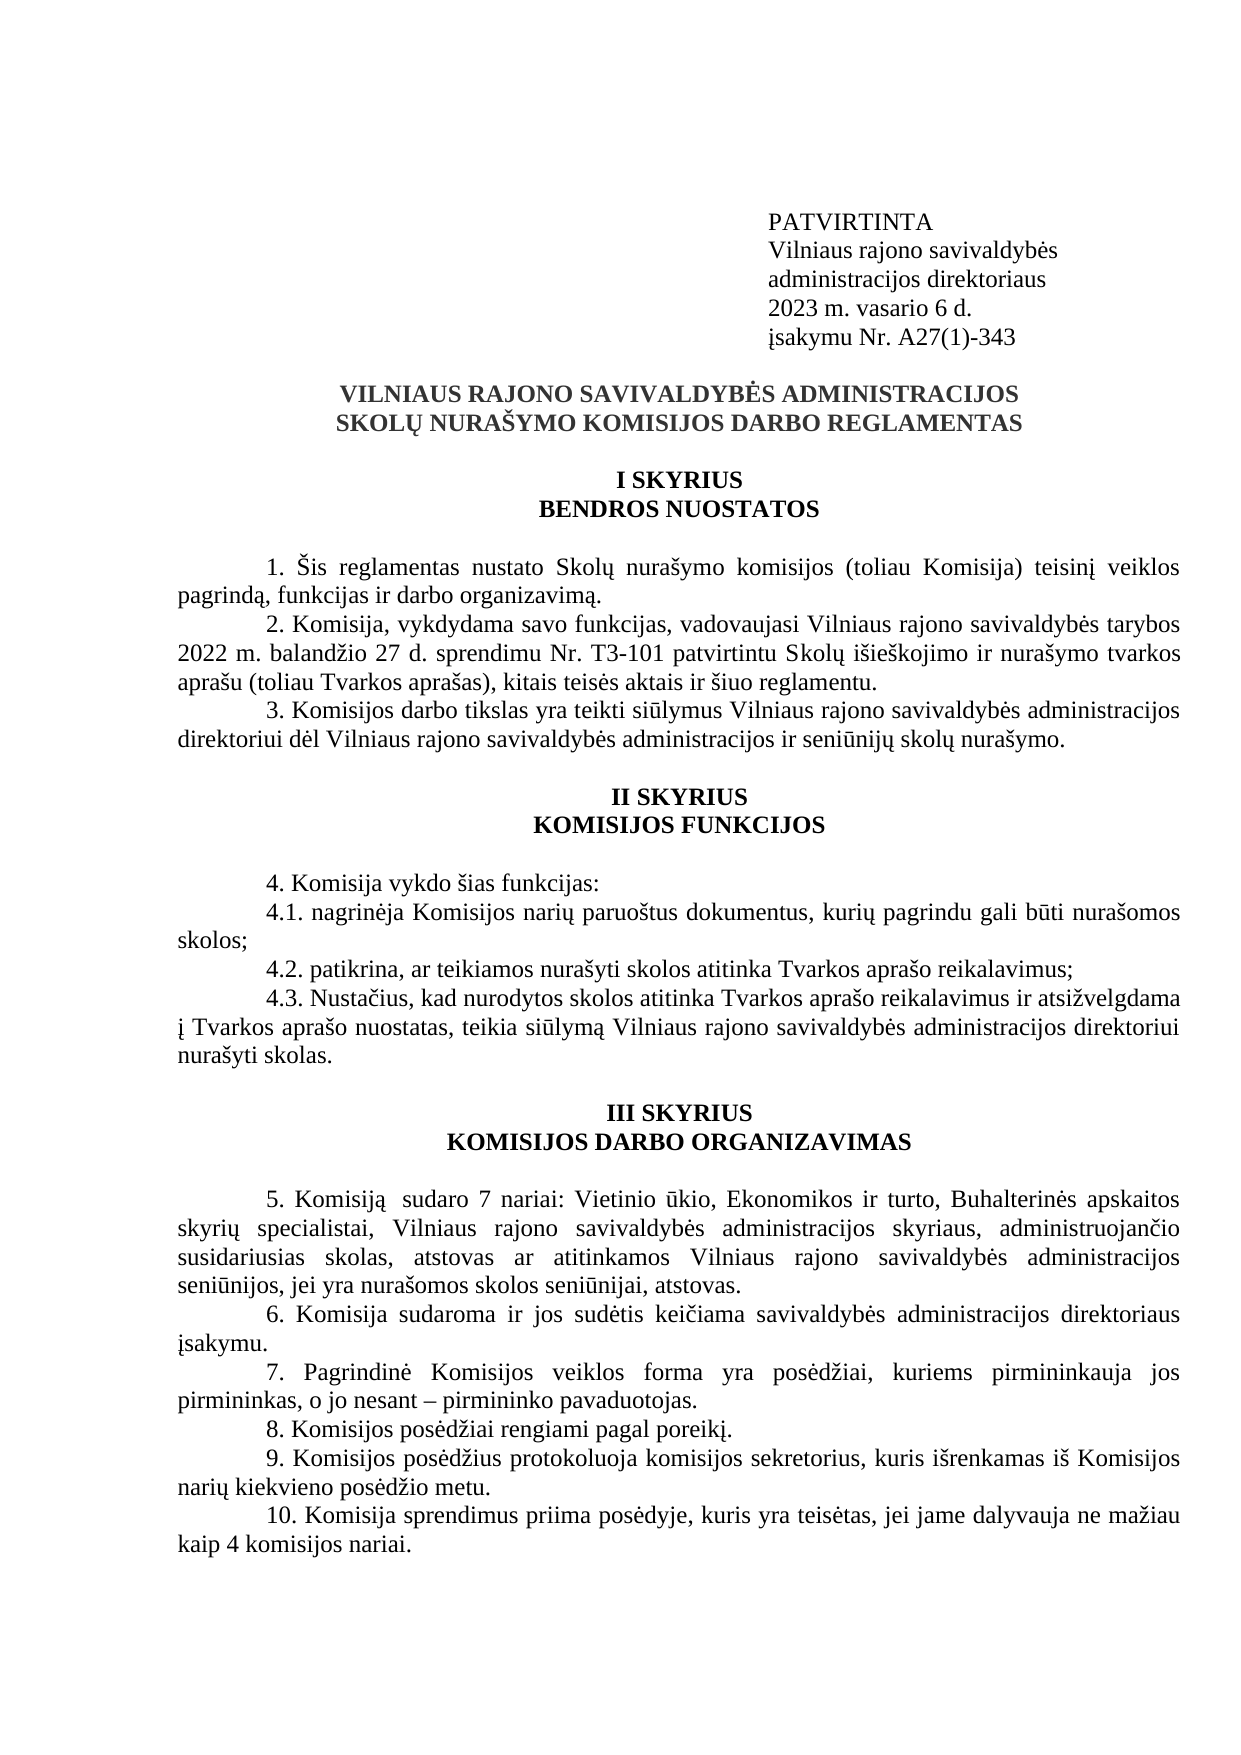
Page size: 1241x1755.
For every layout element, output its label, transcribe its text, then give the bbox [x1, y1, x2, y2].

text KOMISIJOS FUNKCIJOS [177, 810, 1181, 839]
text 4.3. Nustačius, kad nurodytos skolos atitinka Tvarkos aprašo reikalavimus ir atsižvelgdama į Tvarkos aprašo nuostatas, teikia siūlymą Vilniaus rajono savivaldybės administracijos direktoriui nurašyti skolas. [177, 983, 1181, 1069]
text Vilniaus rajono savivaldybės [768, 235, 1181, 264]
text įsakymu Nr. A27(1)-343 [768, 322, 1181, 350]
text I SKYRIUS [177, 465, 1181, 494]
text KOMISIJOS DARBO ORGANIZAVIMAS [177, 1127, 1181, 1155]
text 3. Komisijos darbo tikslas yra teikti siūlymus Vilniaus rajono savivaldybės administracijos direktoriui dėl Vilniaus rajono savivaldybės administracijos ir seniūnijų skolų nurašymo. [177, 695, 1181, 753]
text 9. Komisijos posėdžius protokoluoja komisijos sekretorius, kuris išrenkamas iš Komisijos narių kiekvieno posėdžio metu. [177, 1443, 1181, 1500]
text III SKYRIUS [177, 1098, 1181, 1127]
text 4.2. patikrina, ar teikiamos nurašyti skolos atitinka Tvarkos aprašo reikalavimus; [177, 954, 1181, 983]
text 8. Komisijos posėdžiai rengiami pagal poreikį. [177, 1414, 1181, 1443]
text 7. Pagrindinė Komisijos veiklos forma yra posėdžiai, kuriems pirmininkauja jos pirmininkas, o jo nesant – pirmininko pavaduotojas. [177, 1357, 1181, 1414]
text 2. Komisija, vykdydama savo funkcijas, vadovaujasi Vilniaus rajono savivaldybės tarybos 2022 m. balandžio 27 d. sprendimu Nr. T3-101 patvirtintu Skolų išieškojimo ir nurašymo tvarkos aprašu (toliau Tvarkos aprašas), kitais teisės aktais ir šiuo reglamentu. [177, 609, 1181, 695]
text VILNIAUS RAJONO SAVIVALDYBĖS ADMINISTRACIJOS [177, 379, 1181, 408]
text 4.1. nagrinėja Komisijos narių paruoštus dokumentus, kurių pagrindu gali būti nurašomos skolos; [177, 897, 1181, 954]
text 2023 m. vasario 6 d. [768, 293, 1181, 322]
text 5. Komisiją sudaro 7 nariai: Vietinio ūkio, Ekonomikos ir turto, Buhalterinės apskaitos skyrių specialistai, Vilniaus rajono savivaldybės administracijos skyriaus, administruojančio susidariusias skolas, atstovas ar atitinkamos Vilniaus rajono savivaldybės administracijos seniūnijos, jei yra nurašomos skolos seniūnijai, atstovas. [177, 1184, 1181, 1299]
text 6. Komisija sudaroma ir jos sudėtis keičiama savivaldybės administracijos direktoriaus įsakymu. [177, 1299, 1181, 1357]
text administracijos direktoriaus [768, 264, 1181, 293]
text 10. Komisija sprendimus priima posėdyje, kuris yra teisėtas, jei jame dalyvauja ne mažiau kaip 4 komisijos nariai. [177, 1500, 1181, 1558]
text II SKYRIUS [177, 782, 1181, 810]
text 4. Komisija vykdo šias funkcijas: [177, 868, 1181, 897]
text 1. Šis reglamentas nustato Skolų nurašymo komisijos (toliau Komisija) teisinį veiklos pagrindą, funkcijas ir darbo organizavimą. [177, 552, 1181, 609]
text SKOLŲ NURAŠYMO KOMISIJOS DARBO REGLAMENTAS [177, 408, 1181, 437]
text PATVIRTINTA [768, 207, 1181, 235]
text BENDROS NUOSTATOS [177, 494, 1181, 523]
